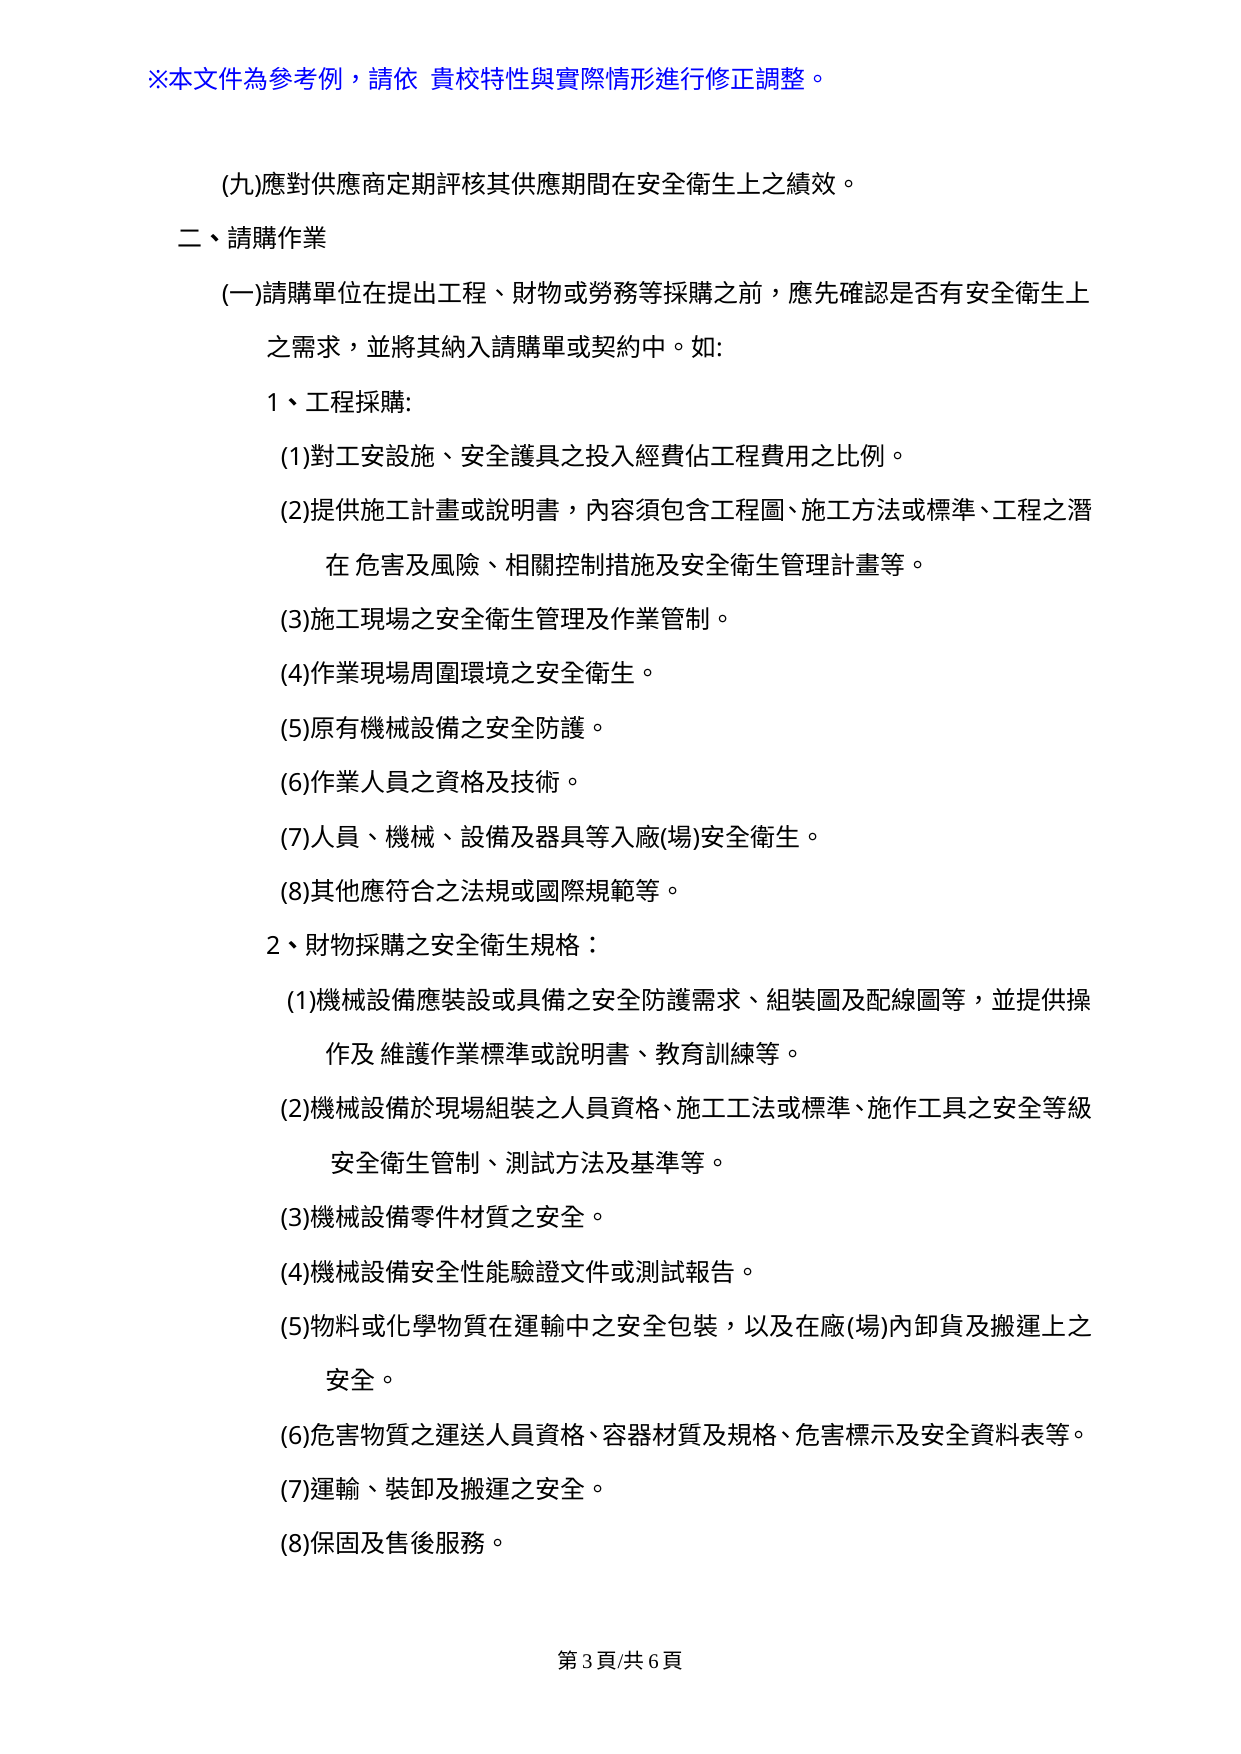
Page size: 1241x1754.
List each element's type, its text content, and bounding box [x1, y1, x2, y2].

text (一)請購單位在提出工程、財物或勞務等採購之前，應先確認是否有安全衛生上之需求，並將其納入請購單或契約中。如: [222, 273, 1092, 364]
text (6)危害物質之運送人員資格、容器材質及規格、危害標示及安全資料表等。 [280, 1415, 1092, 1451]
text (2)機械設備於現場組裝之人員資格、施工工法或標準、施作工具之安全等級、 安全衛生管制、測試方法及基準等。 [280, 1089, 1092, 1179]
text (5)物料或化學物質在運輸中之安全包裝，以及在廠(場)內卸貨及搬運上之安全。 [280, 1306, 1092, 1397]
text 二、請購作業 [177, 219, 1092, 255]
text (1)機械設備應裝設或具備之安全防護需求、組裝圖及配線圖等，並提供操作及 維護作業標準或說明書、教育訓練等。 [280, 980, 1092, 1071]
text (8)其他應符合之法規或國際規範等。 [280, 871, 1092, 908]
text (4)作業現場周圍環境之安全衛生。 [280, 654, 1092, 690]
text (5)原有機械設備之安全防護。 [280, 708, 1092, 744]
text (4)機械設備安全性能驗證文件或測試報告。 [280, 1252, 1092, 1288]
text (2)提供施工計畫或說明書，內容須包含工程圖、施工方法或標準、工程之潛在 危害及風險、相關控制措施及安全衛生管理計畫等。 [280, 491, 1092, 581]
text (7)運輸、裝卸及搬運之安全。 [280, 1469, 1092, 1506]
text 1、工程採購: [266, 382, 1092, 418]
text (3)施工現場之安全衛生管理及作業管制。 [280, 599, 1092, 636]
text (1)對工安設施、安全護具之投入經費佔工程費用之比例。 [281, 436, 1092, 473]
text (3)機械設備零件材質之安全。 [280, 1198, 1092, 1234]
text (九)應對供應商定期評核其供應期間在安全衛生上之績效。 [222, 164, 1092, 201]
text (7)人員、機械、設備及器具等入廠(場)安全衛生。 [280, 817, 1092, 853]
text (8)保固及售後服務。 [280, 1524, 1092, 1560]
text (6)作業人員之資格及技術。 [280, 763, 1092, 799]
text 2、財物採購之安全衛生規格： [266, 926, 1092, 962]
